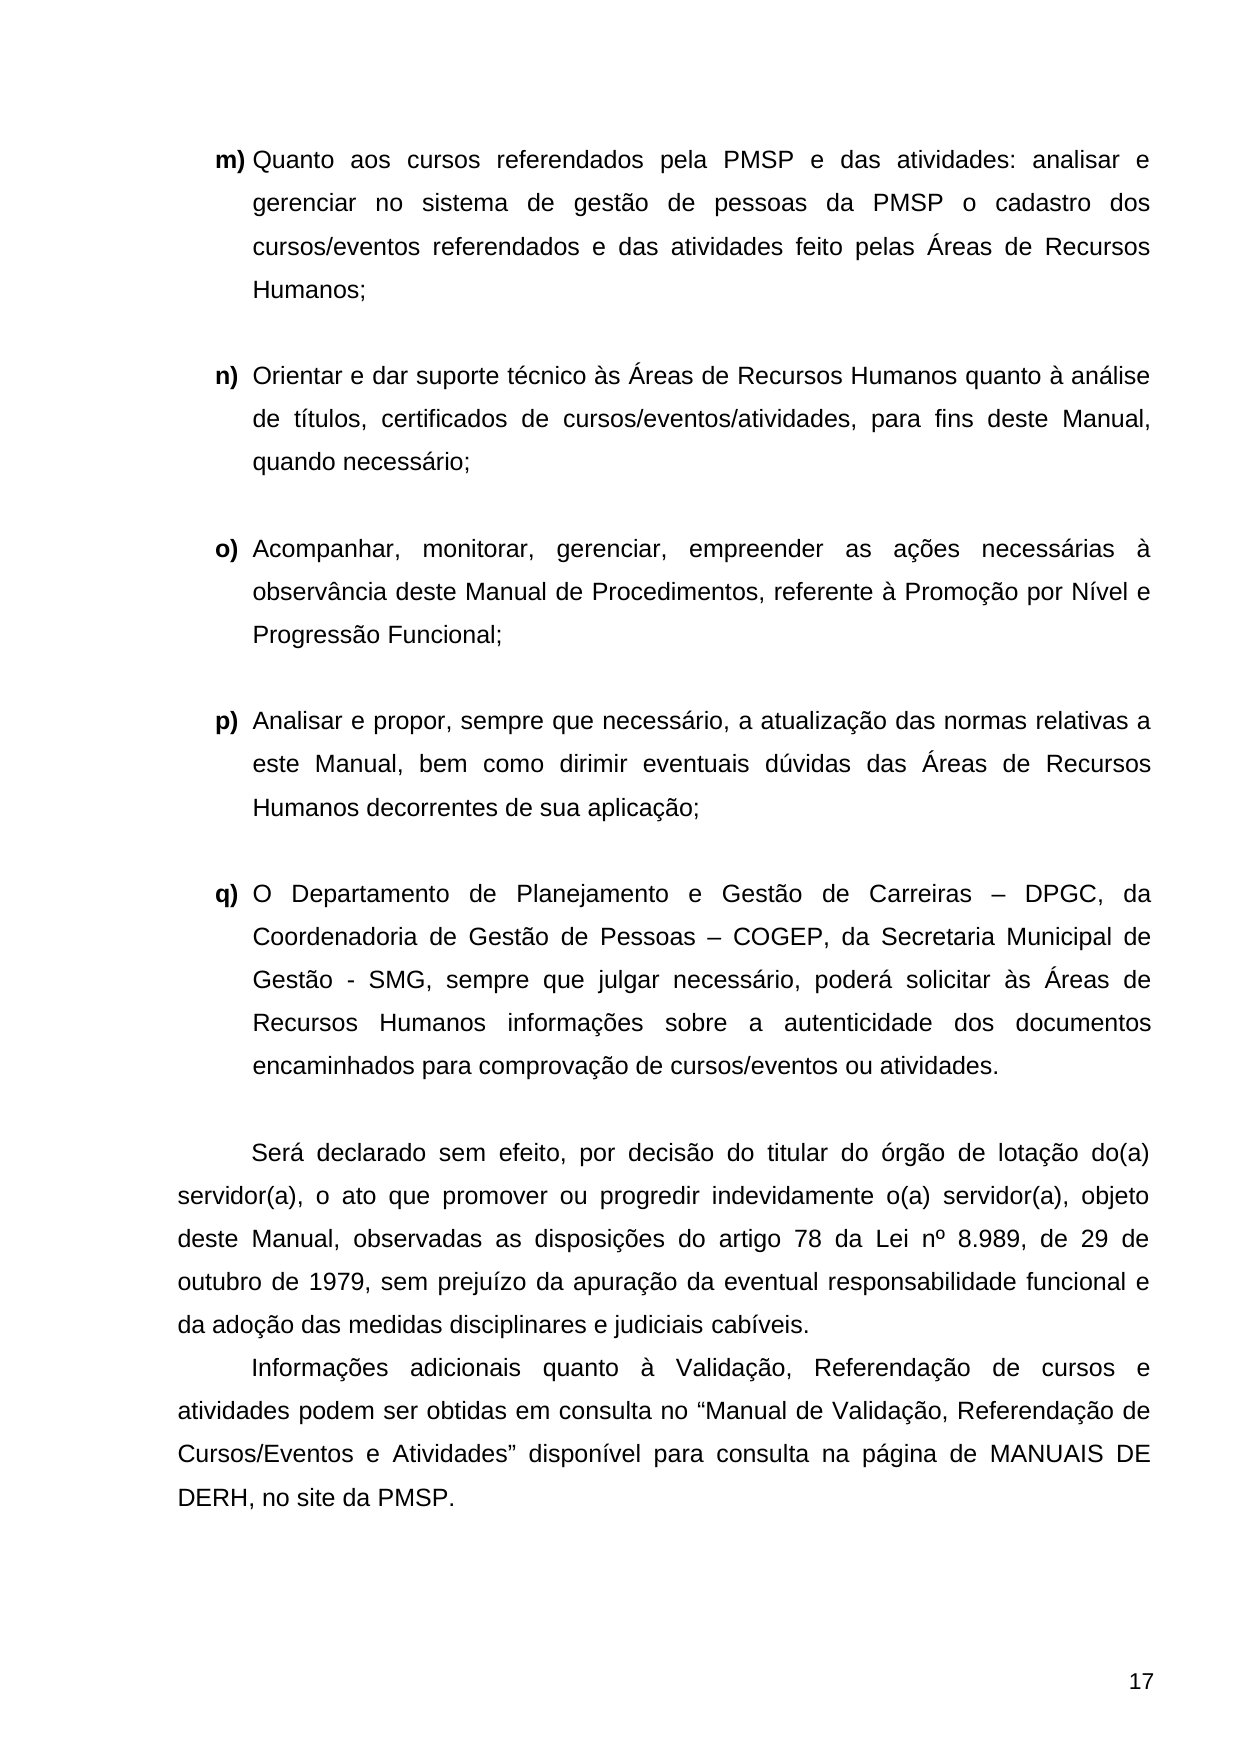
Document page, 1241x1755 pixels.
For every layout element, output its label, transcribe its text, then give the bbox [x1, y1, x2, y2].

list Orientar e dar suporte técnico às Áreas de Recursos Humanos quanto à análise de títulos, certificados de cursos/eventos/atividades, para fins deste Manual, quando necessário; [215, 361, 1152, 476]
list Analisar e propor, sempre que necessário, a atualização das normas relativas a este Manual, bem como dirimir eventuais dúvidas das Áreas de Recursos Humanos decorrentes de sua aplicação; [215, 706, 1153, 821]
text Informações adicionais quanto à Validação, Referendação de cursos e atividades podem ser obtidas em consulta no “Manual de Validação, Referendação de Cursos/Eventos e Atividades” disponível para consulta na página de MANUAIS DE DERH, no site da PMSP. [177, 1353, 1152, 1511]
text Será declarado sem efeito, por decisão do titular do órgão de lotação do(a) servidor(a), o ato que promover ou progredir indevidamente o(a) servidor(a), objeto deste Manual, observadas as disposições do artigo 78 da Lei nº 8.989, de 29 de outubro de 1979, sem prejuízo da apuração da eventual responsabilidade funcional e da adoção das medidas disciplinares e judiciais cabíveis. [177, 1138, 1152, 1339]
list Quanto aos cursos referendados pela PMSP e das atividades: analisar e gerenciar no sistema de gestão de pessoas da PMSP o cadastro dos cursos/eventos referendados e das atividades feito pelas Áreas de Recursos Humanos; [215, 145, 1152, 303]
list O Departamento de Planejamento e Gestão de Carreiras – DPGC, da Coordenadoria de Gestão de Pessoas – COGEP, da Secretaria Municipal de Gestão - SMG, sempre que julgar necessário, poderá solicitar às Áreas de Recursos Humanos informações sobre a autenticidade dos documentos encaminhados para comprovação de cursos/eventos ou atividades. [215, 879, 1153, 1080]
list Acompanhar, monitorar, gerenciar, empreender as ações necessárias à observância deste Manual de Procedimentos, referente à Promoção por Nível e Progressão Funcional; [215, 534, 1152, 649]
